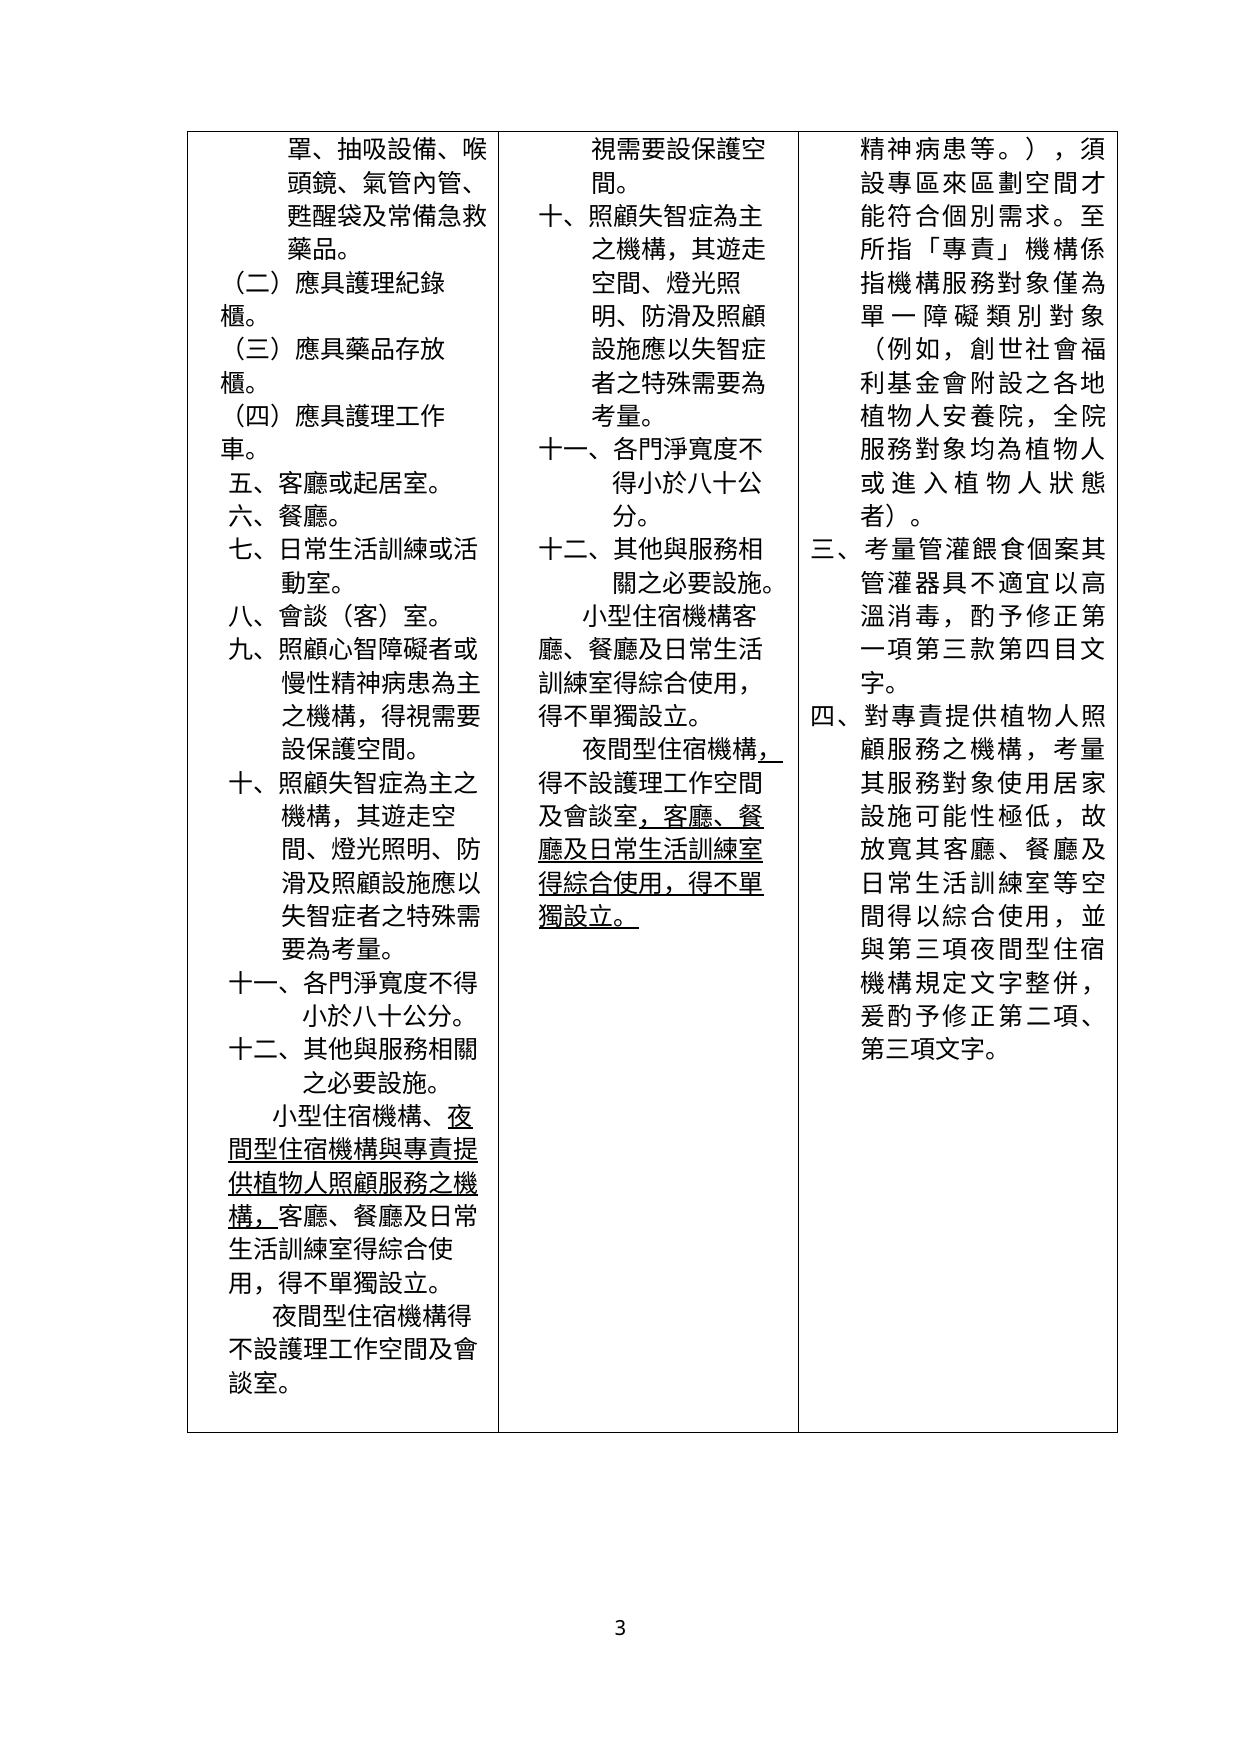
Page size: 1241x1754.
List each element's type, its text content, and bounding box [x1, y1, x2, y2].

table_cell 精神病患等。），須設專區來區劃空間才能符合個別需求。至所指「專責」機構係指機構服務對象僅為單一障礙類別對象（例如，創世社會福利基金會附設之各地植物人安養院，全院服務對象均為植物人或進入植物人狀態者）。 三、考量管灌餵食個案其管灌器具不適宜以高溫消毒，酌予修正第一項第三款第四目文字。 四、對專責提供植物人照顧服務之機構，考量其服務對象使用居家設施可能性極低，故放寬其客廳、餐廳及日常生活訓練室等空間得以綜合使用，並與第三項夜間型住宿機構規定文字整併，爰酌予修正第二項、第三項文字。 [799, 132, 1117, 1432]
table_cell 視需要設保護空間。 十、照顧失智症為主之機構，其遊走空間、燈光照明、防滑及照顧設施應以失智症者之特殊需要為考量。 十一、各門淨寬度不得小於八十公分。 十二、其他與服務相關之必要設施。 小型住宿機構客廳、餐廳及日常生活訓練室得綜合使用，得不單獨設立。 夜間型住宿機構，得不設護理工作空間及會談室，客廳、餐廳及日常生活訓練室得綜合使用，得不單獨設立。 [499, 132, 798, 1432]
table_cell 罩、抽吸設備、喉頭鏡、氣管內管、甦醒袋及常備急救藥品。 （二）應具護理紀錄櫃。 （三）應具藥品存放櫃。 （四）應具護理工作車。 五、客廳或起居室。 六、餐廳。 七、日常生活訓練或活動室。 八、會談（客）室。 九、照顧心智障礙者或慢性精神病患為主之機構，得視需要設保護空間。 十、照顧失智症為主之機構，其遊走空間、燈光照明、防滑及照顧設施應以失智症者之特殊需要為考量。 十一、各門淨寬度不得小於八十公分。 十二、其他與服務相關之必要設施。 小型住宿機構、夜間型住宿機構與專責提供植物人照顧服務之機構，客廳、餐廳及日常生活訓練室得綜合使用，得不單獨設立。 夜間型住宿機構得不設護理工作空間及會談室。 [188, 132, 498, 1432]
